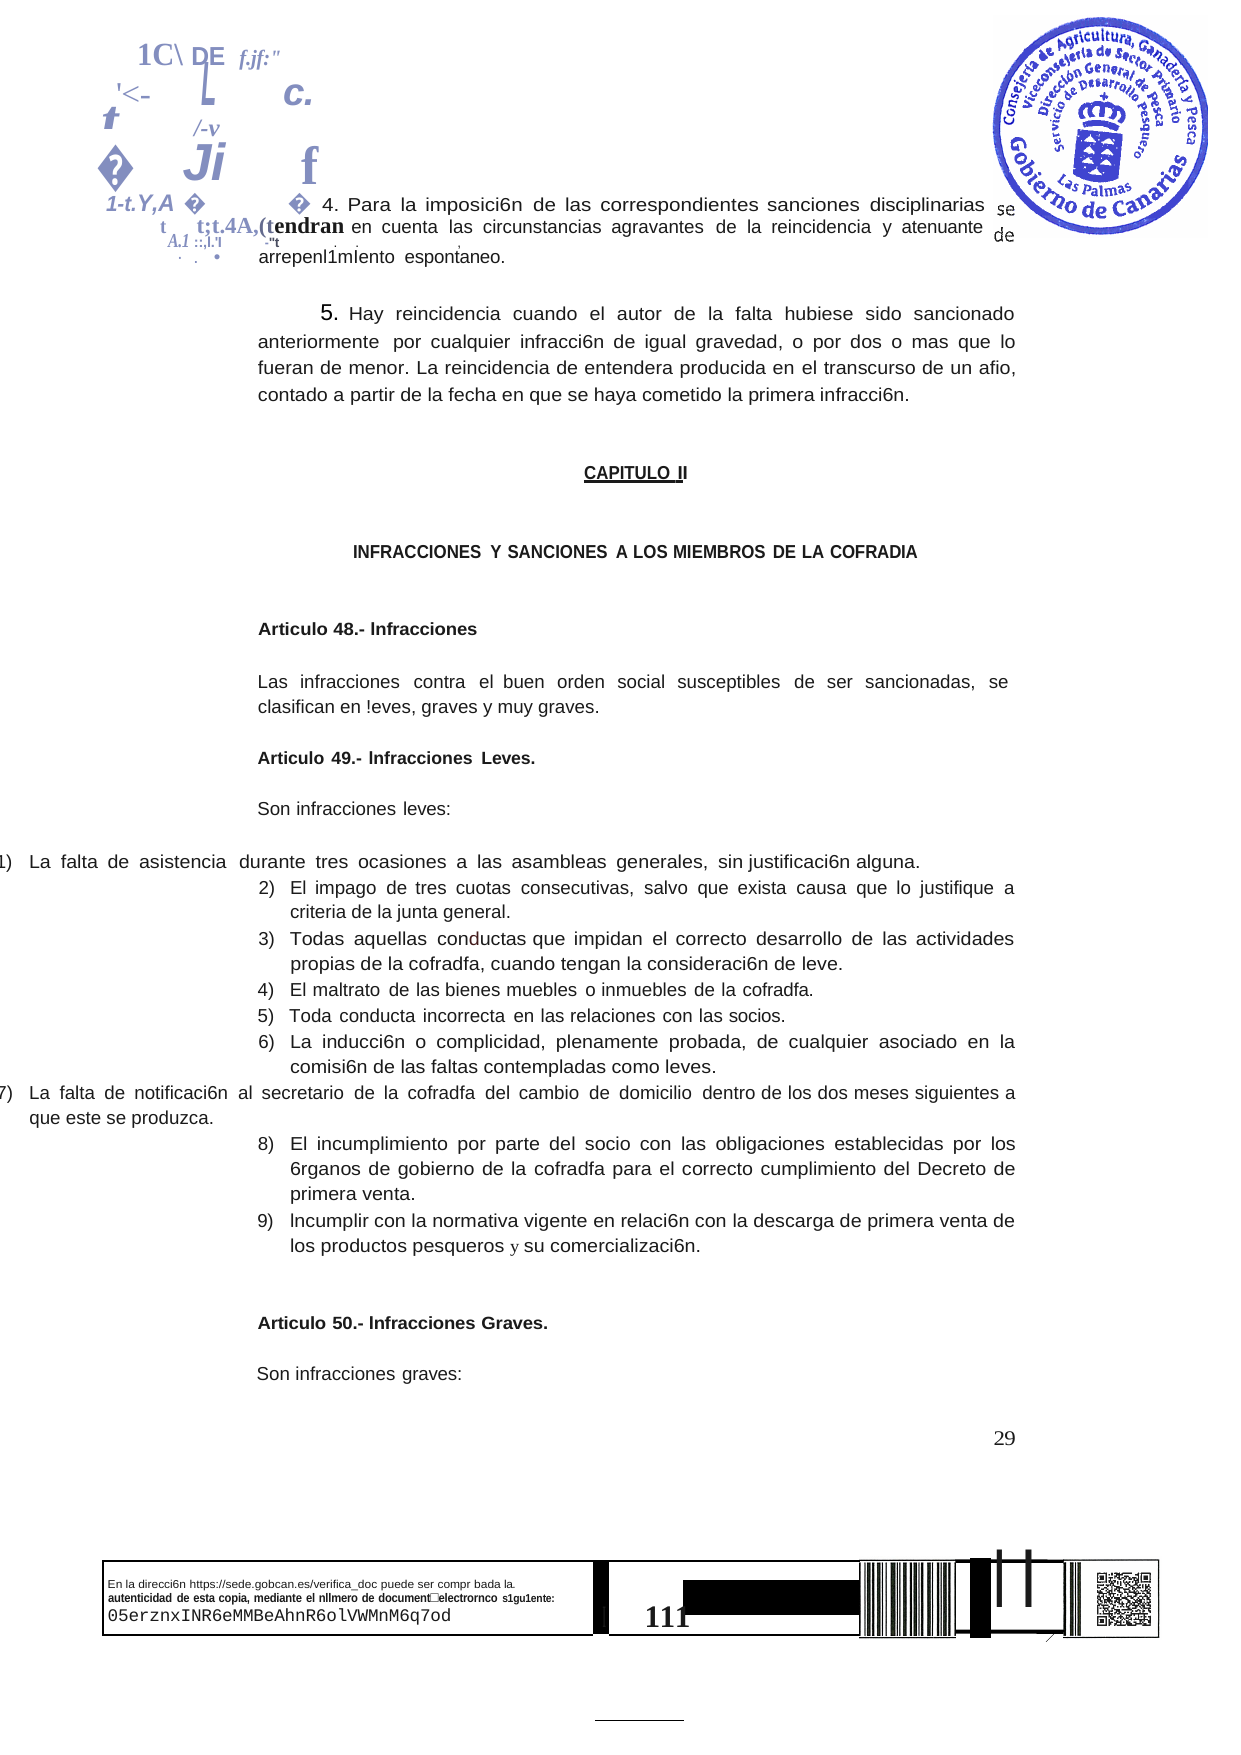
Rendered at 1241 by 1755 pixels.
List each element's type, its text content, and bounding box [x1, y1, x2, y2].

text t [102, 87, 119, 129]
text /-v [119, 119, 366, 140]
list La falta de asistencia durante tres ocasiones a las asambleas generales, sin justificaci6n alguna. [0, 851, 1015, 872]
text [51, 119, 102, 140]
subtitle 29 [29, 1426, 1016, 1450]
table_header En la direcci6n https://sede.gobcan.es/verifica_doc puede ser compr bada la. autenticidad de esta copia, mediante el nllmero de document□electrornco s1gu1ente: 05erznxINR6eMMBeAhnR6olVWMnM6q7od [104, 1562, 593, 1634]
text 1-t.Y,A � � 4. Para la imposici6n de las correspondientes sanciones disciplinarias [29, 190, 985, 217]
text CAPITULO II [136, 462, 1136, 483]
text t t;t.4A,(tendran en cuenta las circunstancias agravantes de la reincidencia y atenuante [262, 217, 983, 238]
text Articulo 48.- lnfracciones [258, 619, 1220, 639]
list lncumplir con la normativa vigente en relaci6n con la descarga de primera venta de los productos pesqueros y su comercializaci6n. [257, 1210, 1015, 1256]
text Son infracciones graves: [256, 1363, 1220, 1385]
list La inducci6n o complicidad, plenamente probada, de cualquier asociado en la comisi6n de las faltas contempladas como leves. [258, 1031, 1016, 1077]
text '<- c. [1208, 72, 1220, 114]
text · . • arrepenl1mIento espontaneo. [177, 250, 1220, 266]
list Toda conducta incorrecta en las relaciones con las socios. [257, 1004, 1220, 1026]
list El incumplimiento por parte del socio con las obligaciones establecidas por los 6rganos de gobierno de la cofradfa para el correcto cumplimiento del Decreto de primera venta. [258, 1133, 1016, 1205]
list El maltrato de las bienes muebles o inmuebles de la cofradfa. [257, 978, 1220, 1000]
list Hay reincidencia cuando el autor de la falta hubiese sido sancionado anteriormente por cualquier infracci6n de igual gravedad, o por dos o mas que lo fueran de menor. La reincidencia de entendera producida en el transcurso de un afio, contado a partir de la fecha en que se haya cometido la primera infracci6n. [258, 299, 1016, 405]
text Articulo 50.- lnfracciones Graves. [257, 1313, 1220, 1333]
text '<- c. [217, 72, 992, 114]
text Son infracciones leves: [257, 798, 1220, 819]
table_header I [593, 1560, 609, 1634]
text A.1 ::,l.'I -"t . . , [168, 238, 1220, 250]
text t t;t.4A,(tendran en cuenta las circunstancias agravantes de la reincidencia y atenuante [29, 217, 264, 238]
text Las infracciones contra el buen orden social susceptibles de ser sancionadas, se clasifican en !eves, graves y muy graves. [257, 671, 1015, 717]
text INFRACCIONES Y SANCIONES A LOS MIEMBROS DE LA COFRADIA [136, 540, 1134, 562]
text '<- c. [116, 72, 201, 114]
list La falta de notificaci6n al secretario de la cofradfa del cambio de domicilio dentro de los dos meses siguientes a que este se produzca. [0, 1082, 1015, 1128]
text L [201, 49, 217, 119]
text � f [97, 129, 321, 193]
list El impago de tres cuotas consecutivas, salvo que exista causa que lo justifique a criteria de la junta general. [258, 877, 1015, 923]
text 1C\ DE f.jf:" [54, 38, 366, 72]
table_header 111 [609, 1562, 859, 1634]
list Todas aquellas conductas que impidan el correcto desarrollo de las actividades propias de la cofradfa, cuando tengan la consideraci6n de leve. [258, 927, 1014, 974]
text Ji [1208, 140, 1220, 190]
text Ji [321, 140, 992, 190]
text Articulo 49.- lnfracciones Leves. [257, 748, 1220, 768]
